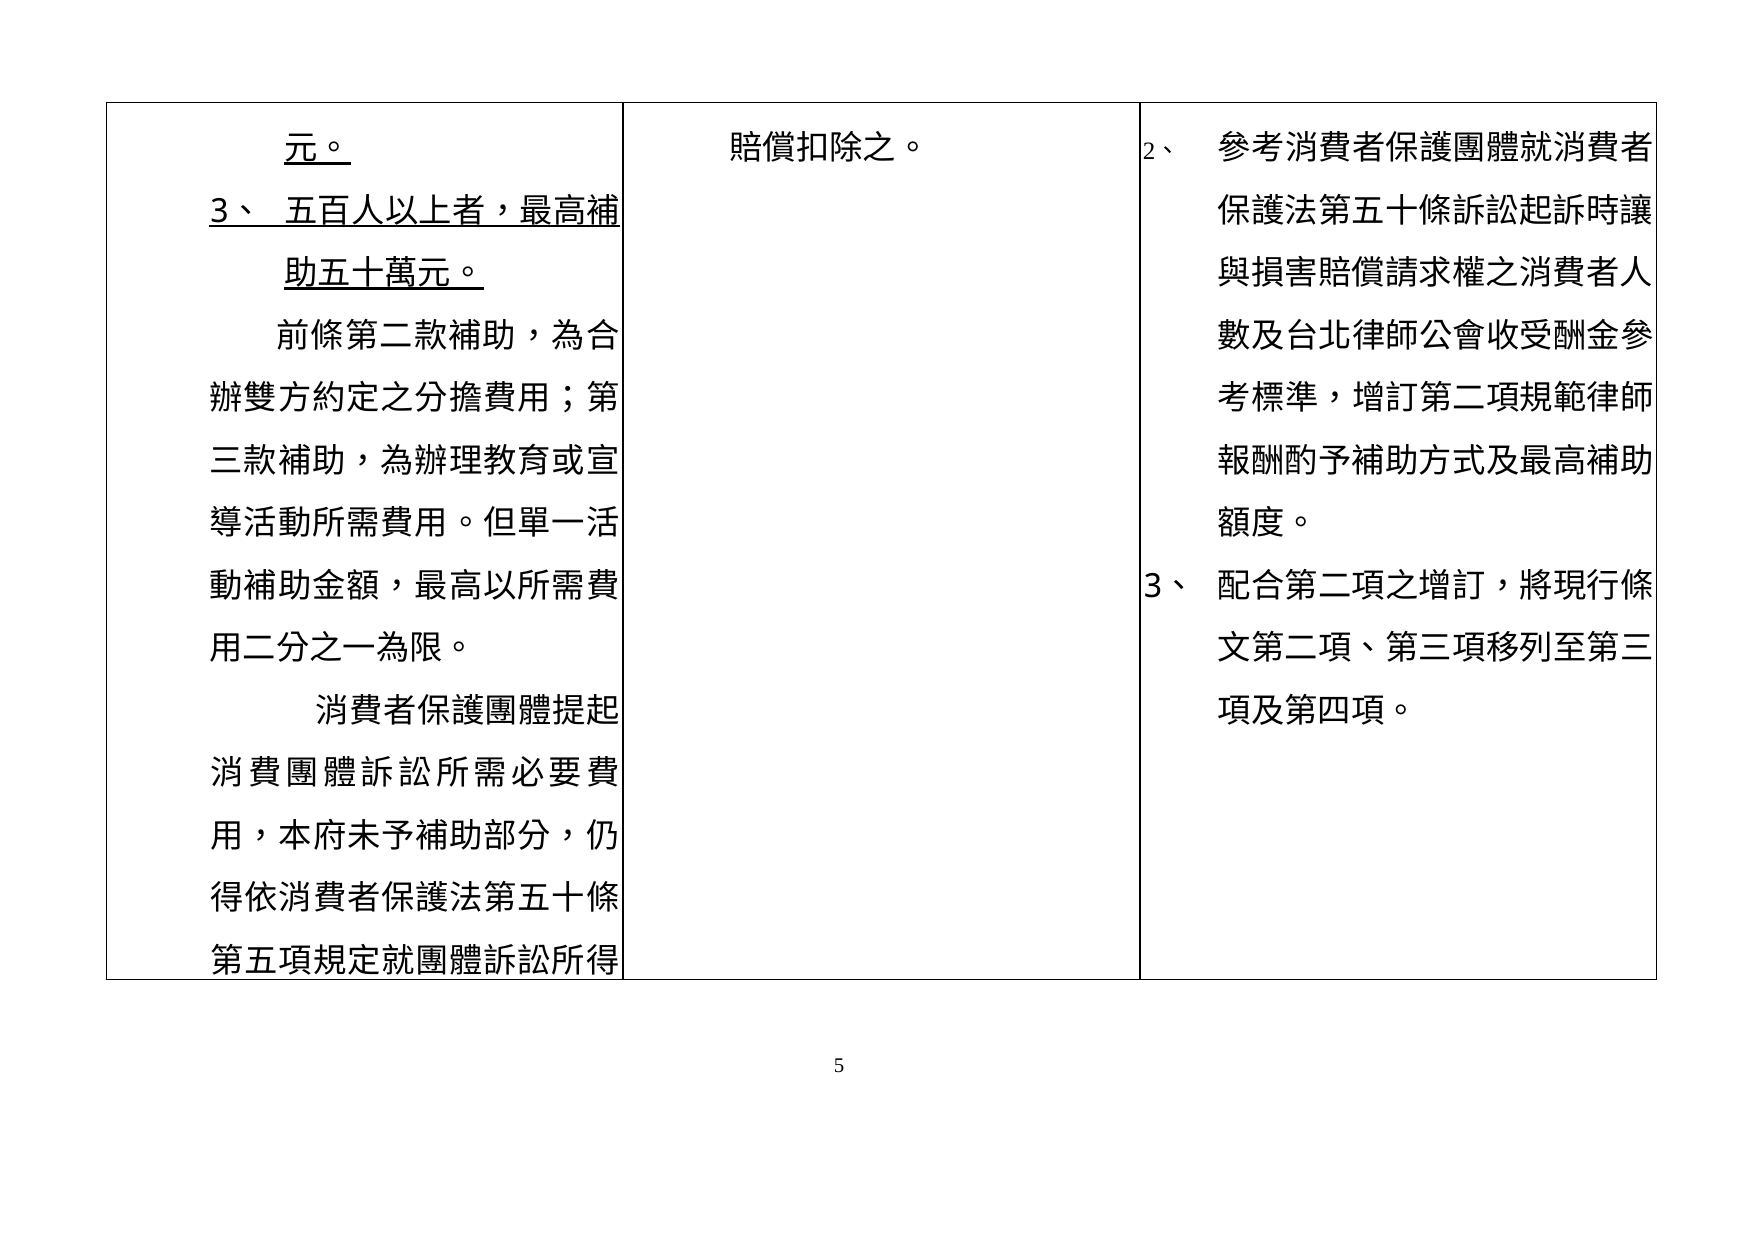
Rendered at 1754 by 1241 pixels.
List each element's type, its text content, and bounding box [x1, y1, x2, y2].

table_cell 第八條 前條第一款補助，採按審級補助；其補助金額，應衡量提起團體訴訟所需之裁判費、郵電費、交通費、學者專家諮詢之出席費、資料影印費及鑑定、調查等必要費用及律師報酬，並依各執行機關及本府法務局年度預算執行情形決定補助金額。 前項律師報酬採酌予補助，各審級補助之金額，依消費者保護團體起訴時讓與損害賠償請求權之消費者人數區分如下： 二十人至九十九人者，最高補助十萬元。 一百人至四百九十九人者，最高補助二十五萬元。 五百人以上者，最高補助五十萬元。 前條第二款補助，為合辦雙方約定之分擔費用；第三款補助，為辦理教育或宣導活動所需費用。但單一活動補助金額，最高以所需費用二分之一為限。 消費者保護團體提起消費團體訴訟所需必要費用，本府未予補助部分，仍得依消費者保護法第五十條第五項規定就團體訴訟所得賠償扣除之。 [107, 103, 622, 978]
table_cell 一０四年六月十七日修正公布之消保法第四十九條規定刪除律師不得請求報酬之規定，以提升消費者保護團體承接團體訴訟意願，又為配合一０七年十二月二十八日修正公布臺北市消費者保護自治條例，刪除第十二條第二項不得補助消費者保護團體辦理團體訴訟時律師報酬規定，爰於第一項增訂得酌予補助律師報酬規定。另因法院訴訟之每一審級可能費時數年，故實務上對於消費者保護團體提起消費團體訴訟之費用補助，多採按審級分次酌予補助，爰將第一項「一次」刪除，並規定依年度預算執行情形決定酌予補助金額。 參考消費者保護團體就消費者保護法第五十條訴訟起訴時讓與損害賠償請求權之消費者人數及台北律師公會收受酬金參考標準，增訂第二項規範律師報酬酌予補助方式及最高補助額度。 配合第二項之增訂，將現行條文第二項、第三項移列至第三項及第四項。 [1141, 103, 1656, 978]
table_cell 賠償扣除之。 [624, 103, 1139, 978]
